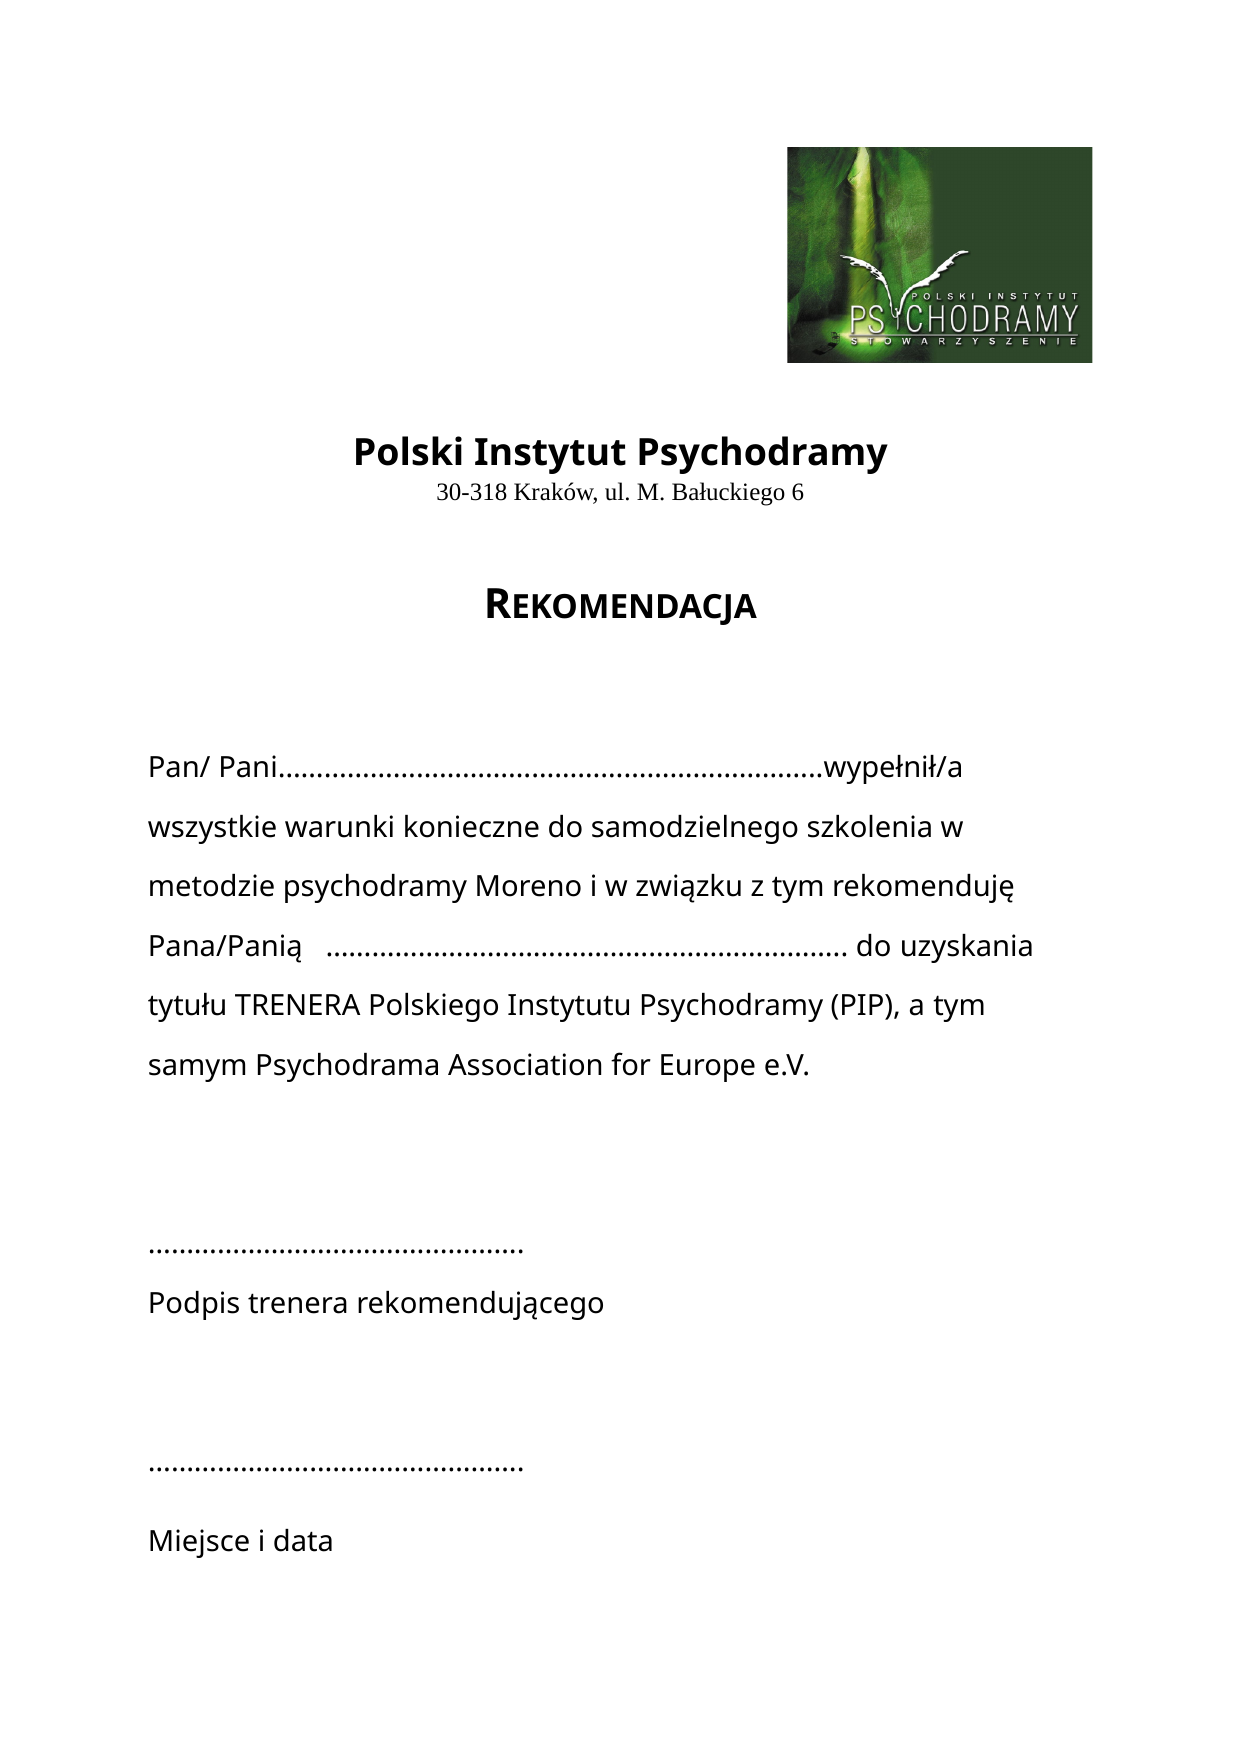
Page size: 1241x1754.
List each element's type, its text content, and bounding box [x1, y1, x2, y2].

text Miejsce i data [148, 1520, 1093, 1560]
text Podpis trenera rekomendującego [148, 1282, 1093, 1322]
text Pan/ Pani……………………………………………………………..wypełnił/a wszystkie warunki konieczne do samodzielnego szkolenia w metodzie psychodramy Moreno i w związku z tym rekomenduję Pana/Panią ………………………………………………………….. do uzyskania tytułu TRENERA Polskiego Instytutu Psychodramy (PIP), a tym samym Psychodrama Association for Europe e.V. [148, 747, 1093, 1084]
text …………………………………………. [148, 1441, 1093, 1480]
text …………………………………………. [148, 1222, 1093, 1262]
text 30-318 Kraków, ul. M. Bałuckiego 6 [148, 477, 1093, 505]
text Polski Instytut Psychodramy [148, 426, 1093, 477]
picture [787, 147, 1093, 363]
text Rekomendacja [148, 573, 1093, 630]
